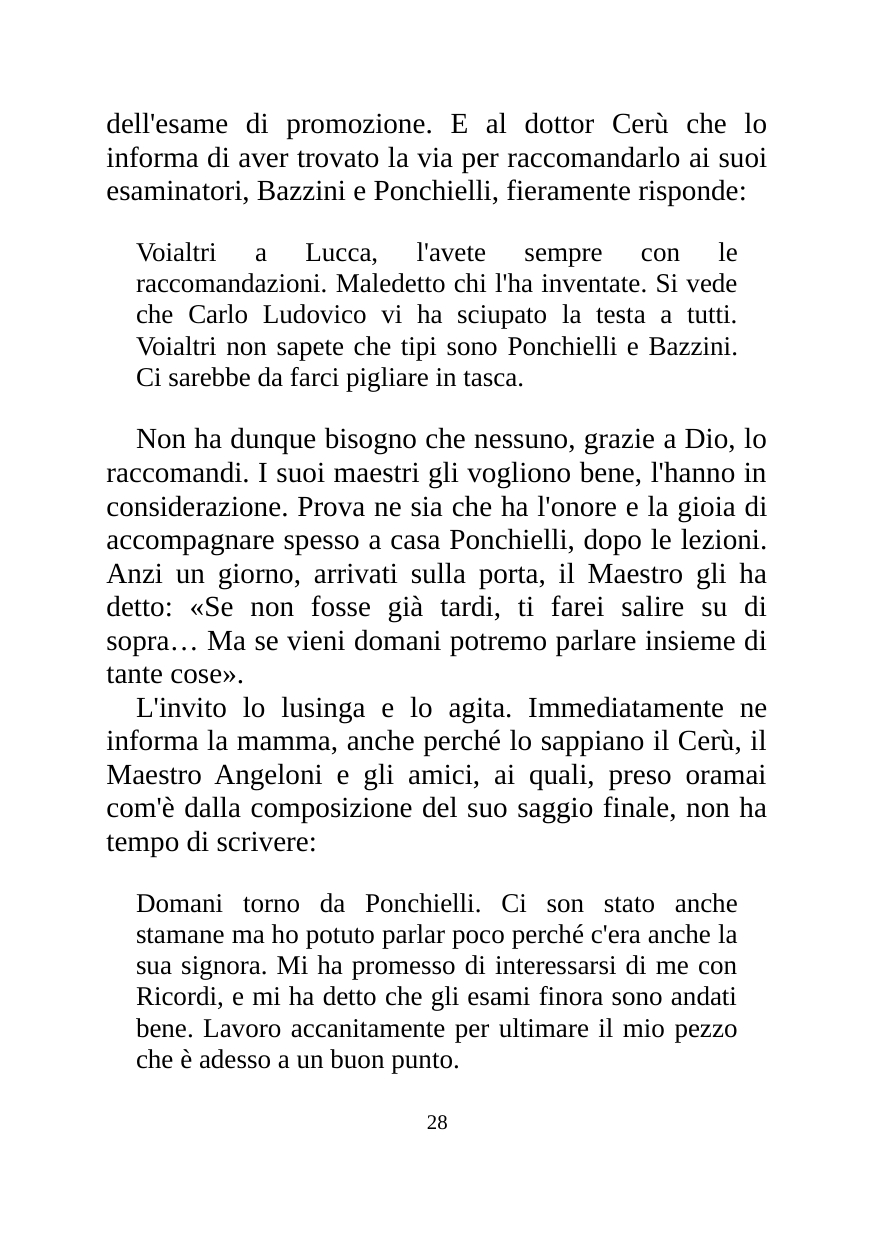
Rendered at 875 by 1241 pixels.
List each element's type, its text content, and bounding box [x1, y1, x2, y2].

text Non ha dunque bisogno che nessuno, grazie a Dio, lo raccomandi. I suoi maestri gli vogliono bene, l'hanno in considerazione. Prova ne sia che ha l'onore e la gioia di accompagnare spesso a casa Ponchielli, dopo le lezioni. Anzi un giorno, arrivati sulla porta, il Maestro gli ha detto: «Se non fosse già tardi, ti farei salire su di sopra… Ma se vieni domani potremo parlare insieme di tante cose». [106, 422, 768, 690]
text Voialtri a Lucca, l'avete sempre con le raccomandazioni. Maledetto chi l'ha inventate. Si vede che Carlo Ludovico vi ha sciupato la testa a tutti. Voialtri non sapete che tipi sono Ponchielli e Bazzini. Ci sarebbe da farci pigliare in tasca. [136, 236, 738, 392]
text Domani torno da Ponchielli. Ci son stato anche stamane ma ho potuto parlar poco perché c'era anche la sua signora. Mi ha promesso di interessarsi di me con Ricordi, e mi ha detto che gli esami finora sono andati bene. Lavoro accanitamente per ultimare il mio pezzo che è adesso a un buon punto. [136, 887, 738, 1074]
text L'invito lo lusinga e lo agita. Immediatamente ne informa la mamma, anche perché lo sappiano il Cerù, il Maestro Angeloni e gli amici, ai quali, preso oramai com'è dalla composizione del suo saggio finale, non ha tempo di scrivere: [106, 690, 768, 858]
text dell'esame di promozione. E al dottor Cerù che lo informa di aver trovato la via per raccomandarlo ai suoi esaminatori, Bazzini e Ponchielli, fieramente risponde: [106, 106, 768, 207]
